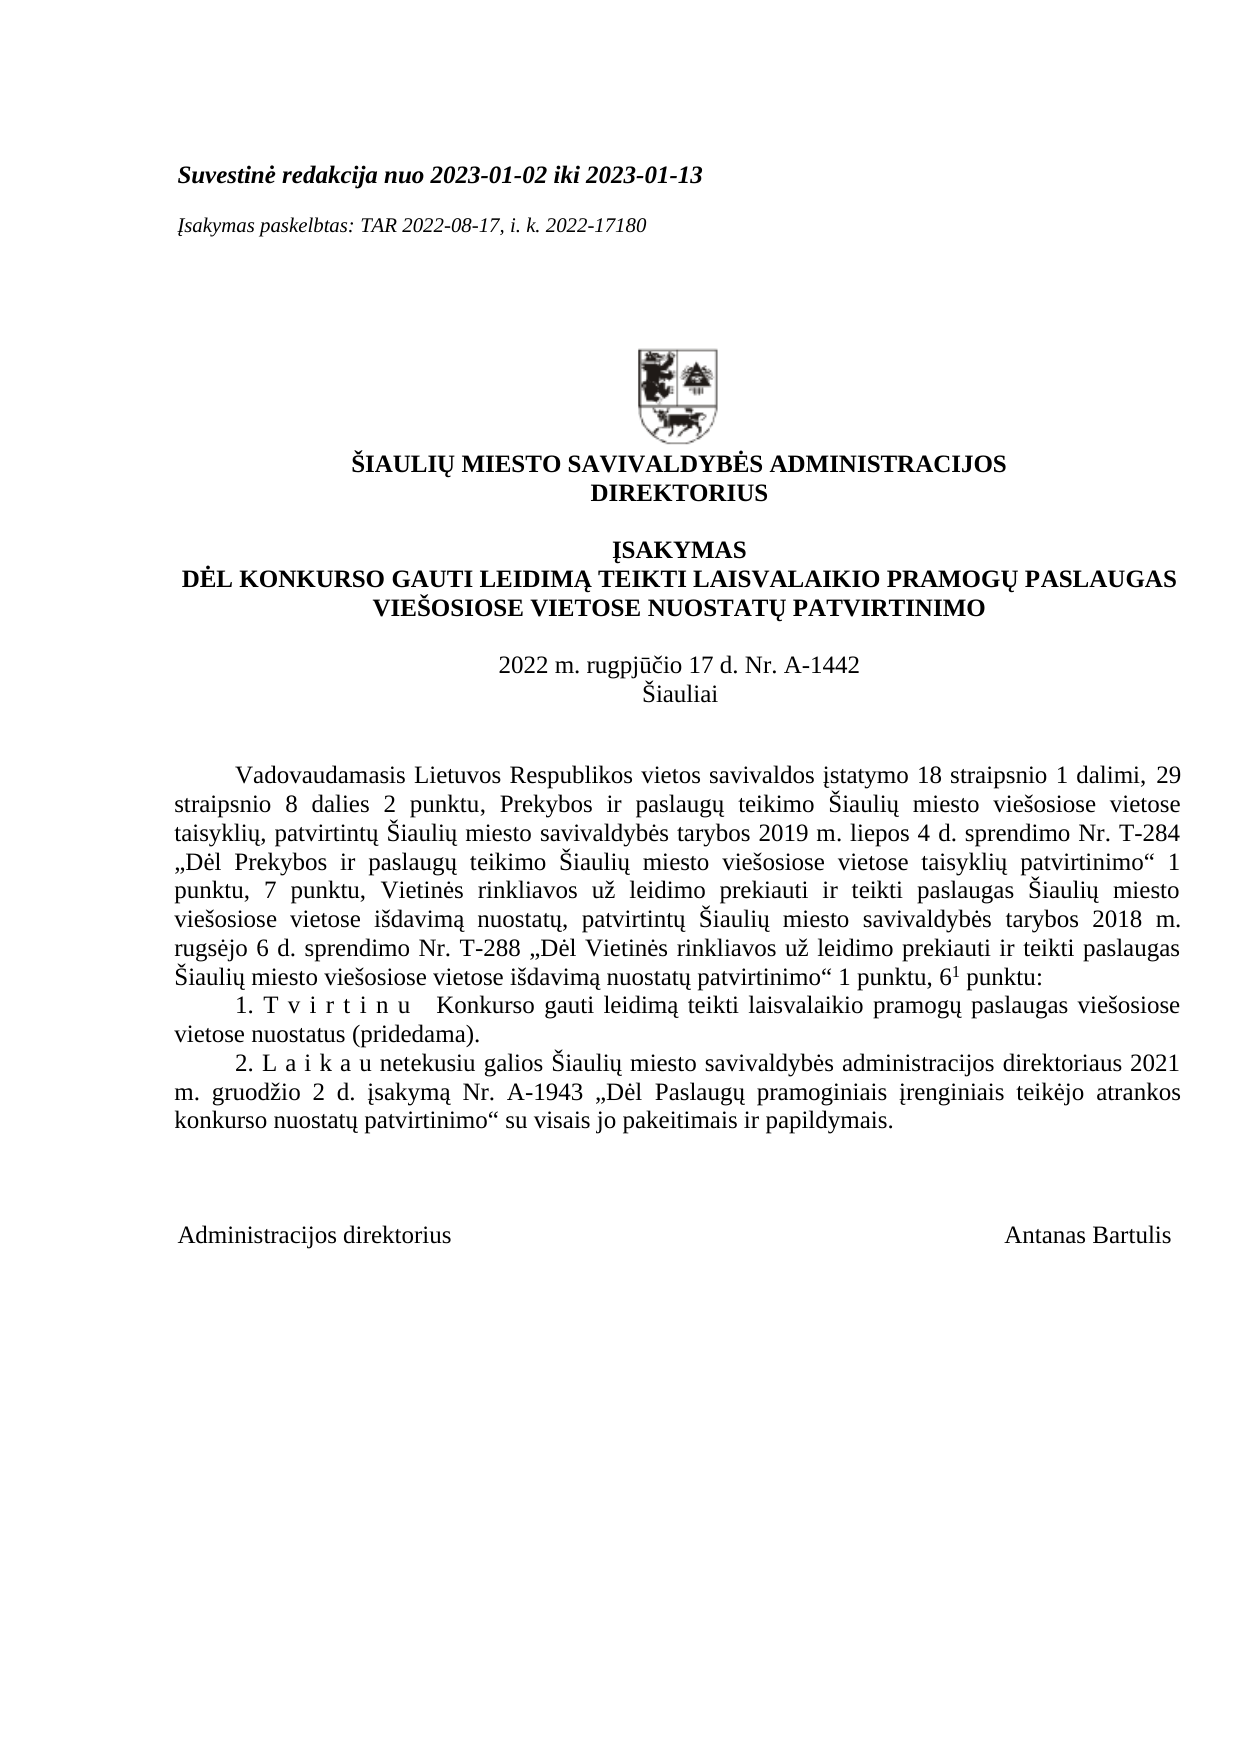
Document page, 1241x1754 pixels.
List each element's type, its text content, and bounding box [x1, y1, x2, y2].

text ŠIAULIŲ MIESTO SAVIVALDYBĖS ADMINISTRACIJOS [177, 449, 1181, 478]
text Suvestinė redakcija nuo 2023-01-02 iki 2023-01-13 [177, 160, 1181, 189]
text 1. T v i r t i n u Konkurso gauti leidimą teikti laisvalaikio pramogų paslaugas viešosiose vietose nuostatus (pridedama). [174, 991, 1181, 1048]
text Šiauliai [174, 679, 1184, 708]
text 2. L a i k a u netekusiu galios Šiaulių miesto savivaldybės administracijos direktoriaus 2021 m. gruodžio 2 d. įsakymą Nr. A-1943 „Dėl Paslaugų pramoginiais įrenginiais teikėjo atrankos konkurso nuostatų patvirtinimo“ su visais jo pakeitimais ir papildymais. [174, 1048, 1181, 1134]
text ĮSAKYMAS [177, 535, 1181, 564]
text Administracijos direktorius Antanas Bartulis [177, 1221, 1181, 1249]
text 2022 m. rugpjūčio 17 d. Nr. A-1442 [177, 650, 1181, 679]
text Įsakymas paskelbtas: TAR 2022-08-17, i. k. 2022-17180 [177, 213, 1181, 237]
text Vadovaudamasis Lietuvos Respublikos vietos savivaldos įstatymo 18 straipsnio 1 dalimi, 29 straipsnio 8 dalies 2 punktu, Prekybos ir paslaugų teikimo Šiaulių miesto viešosiose vietose taisyklių, patvirtintų Šiaulių miesto savivaldybės tarybos 2019 m. liepos 4 d. sprendimo Nr. T-284 „Dėl Prekybos ir paslaugų teikimo Šiaulių miesto viešosiose vietose taisyklių patvirtinimo“ 1 punktu, 7 punktu, Vietinės rinkliavos už leidimo prekiauti ir teikti paslaugas Šiaulių miesto viešosiose vietose išdavimą nuostatų, patvirtintų Šiaulių miesto savivaldybės tarybos 2018 m. rugsėjo 6 d. sprendimo Nr. T-288 „Dėl Vietinės rinkliavos už leidimo prekiauti ir teikti paslaugas Šiaulių miesto viešosiose vietose išdavimą nuostatų patvirtinimo“ 1 punktu, 61 punktu: [174, 761, 1181, 991]
text DĖL KONKURSO GAUTI LEIDIMĄ TEIKTI LAISVALAIKIO PRAMOGŲ PASLAUGAS VIEŠOSIOSE VIETOSE NUOSTATŲ PATVIRTINIMO [177, 564, 1181, 622]
text DIREKTORIUS [177, 478, 1181, 507]
